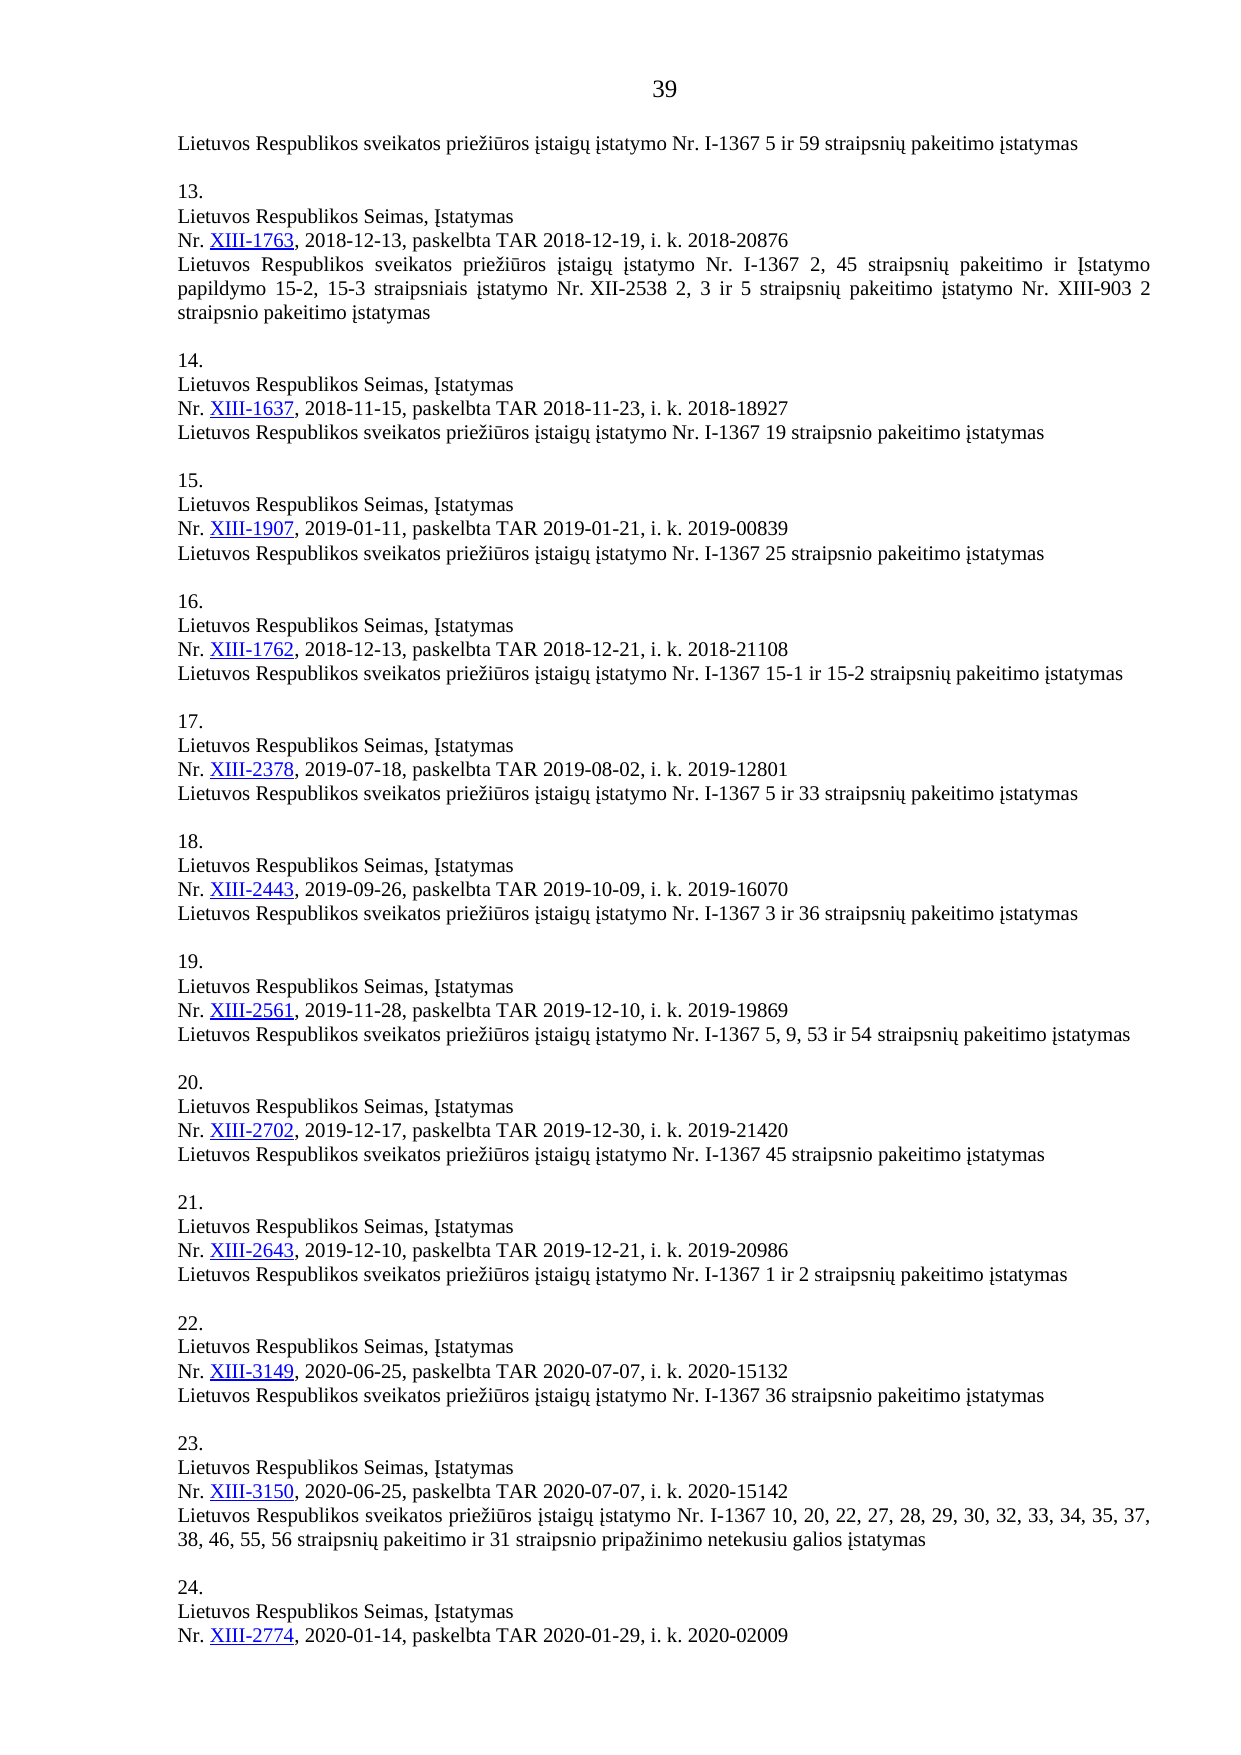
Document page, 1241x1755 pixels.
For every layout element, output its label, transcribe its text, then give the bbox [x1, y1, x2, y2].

text Lietuvos Respublikos sveikatos priežiūros įstaigų įstatymo Nr. I-1367 5 ir 33 straipsnių pakeitimo įstatymas [177, 781, 1152, 805]
text Lietuvos Respublikos Seimas, Įstatymas [177, 1334, 1152, 1358]
text Lietuvos Respublikos sveikatos priežiūros įstaigų įstatymo Nr. I-1367 5 ir 59 straipsnių pakeitimo įstatymas [177, 131, 1152, 155]
text Lietuvos Respublikos sveikatos priežiūros įstaigų įstatymo Nr. I-1367 45 straipsnio pakeitimo įstatymas [177, 1142, 1152, 1166]
text Lietuvos Respublikos sveikatos priežiūros įstaigų įstatymo Nr. I-1367 15-1 ir 15-2 straipsnių pakeitimo įstatymas [177, 661, 1152, 685]
text 17. [177, 709, 1152, 733]
text Nr. XIII-2774, 2020-01-14, paskelbta TAR 2020-01-29, i. k. 2020-02009 [177, 1623, 1152, 1647]
text Lietuvos Respublikos Seimas, Įstatymas [177, 733, 1152, 757]
text Nr. XIII-1907, 2019-01-11, paskelbta TAR 2019-01-21, i. k. 2019-00839 [177, 516, 1152, 540]
text Lietuvos Respublikos Seimas, Įstatymas [177, 492, 1152, 516]
text Lietuvos Respublikos sveikatos priežiūros įstaigų įstatymo Nr. I-1367 10, 20, 22, 27, 28, 29, 30, 32, 33, 34, 35, 37, 38, 46, 55, 56 straipsnių pakeitimo ir 31 straipsnio pripažinimo netekusiu galios įstatymas [177, 1503, 1152, 1551]
text Lietuvos Respublikos sveikatos priežiūros įstaigų įstatymo Nr. I-1367 19 straipsnio pakeitimo įstatymas [177, 420, 1152, 444]
text Nr. XIII-1763, 2018-12-13, paskelbta TAR 2018-12-19, i. k. 2018-20876 [177, 228, 1152, 252]
text Lietuvos Respublikos Seimas, Įstatymas [177, 1094, 1152, 1118]
text 15. [177, 468, 1152, 492]
text Nr. XIII-2561, 2019-11-28, paskelbta TAR 2019-12-10, i. k. 2019-19869 [177, 998, 1152, 1022]
text 19. [177, 949, 1152, 973]
text Nr. XIII-3149, 2020-06-25, paskelbta TAR 2020-07-07, i. k. 2020-15132 [177, 1358, 1152, 1383]
text Lietuvos Respublikos sveikatos priežiūros įstaigų įstatymo Nr. I-1367 3 ir 36 straipsnių pakeitimo įstatymas [177, 901, 1152, 925]
text Lietuvos Respublikos Seimas, Įstatymas [177, 973, 1152, 998]
text Nr. XIII-2643, 2019-12-10, paskelbta TAR 2019-12-21, i. k. 2019-20986 [177, 1238, 1152, 1262]
text Lietuvos Respublikos Seimas, Įstatymas [177, 1599, 1152, 1623]
text 14. [177, 348, 1152, 372]
text Lietuvos Respublikos sveikatos priežiūros įstaigų įstatymo Nr. I-1367 25 straipsnio pakeitimo įstatymas [177, 540, 1152, 564]
text Lietuvos Respublikos Seimas, Įstatymas [177, 613, 1152, 637]
text Lietuvos Respublikos Seimas, Įstatymas [177, 1455, 1152, 1479]
text 21. [177, 1190, 1152, 1214]
text Lietuvos Respublikos Seimas, Įstatymas [177, 1214, 1152, 1238]
text Lietuvos Respublikos sveikatos priežiūros įstaigų įstatymo Nr. I-1367 36 straipsnio pakeitimo įstatymas [177, 1383, 1152, 1407]
text Lietuvos Respublikos Seimas, Įstatymas [177, 372, 1152, 396]
text Lietuvos Respublikos Seimas, Įstatymas [177, 203, 1152, 228]
text Lietuvos Respublikos sveikatos priežiūros įstaigų įstatymo Nr. I-1367 5, 9, 53 ir 54 straipsnių pakeitimo įstatymas [177, 1022, 1152, 1046]
text Nr. XIII-3150, 2020-06-25, paskelbta TAR 2020-07-07, i. k. 2020-15142 [177, 1479, 1152, 1503]
text Lietuvos Respublikos Seimas, Įstatymas [177, 853, 1152, 877]
text Nr. XIII-1762, 2018-12-13, paskelbta TAR 2018-12-21, i. k. 2018-21108 [177, 637, 1152, 661]
text Nr. XIII-2378, 2019-07-18, paskelbta TAR 2019-08-02, i. k. 2019-12801 [177, 757, 1152, 781]
text 16. [177, 588, 1152, 613]
text 18. [177, 829, 1152, 853]
text Nr. XIII-2702, 2019-12-17, paskelbta TAR 2019-12-30, i. k. 2019-21420 [177, 1118, 1152, 1142]
text 22. [177, 1310, 1152, 1334]
text Lietuvos Respublikos sveikatos priežiūros įstaigų įstatymo Nr. I-1367 2, 45 straipsnių pakeitimo ir Įstatymo papildymo 15-2, 15-3 straipsniais įstatymo Nr. XII-2538 2, 3 ir 5 straipsnių pakeitimo įstatymo Nr. XIII-903 2 straipsnio pakeitimo įstatymas [177, 252, 1152, 324]
text 13. [177, 179, 1152, 203]
text Nr. XIII-2443, 2019-09-26, paskelbta TAR 2019-10-09, i. k. 2019-16070 [177, 877, 1152, 901]
text Nr. XIII-1637, 2018-11-15, paskelbta TAR 2018-11-23, i. k. 2018-18927 [177, 396, 1152, 420]
text Lietuvos Respublikos sveikatos priežiūros įstaigų įstatymo Nr. I-1367 1 ir 2 straipsnių pakeitimo įstatymas [177, 1262, 1152, 1286]
text 23. [177, 1431, 1152, 1455]
text 20. [177, 1070, 1152, 1094]
text 24. [177, 1575, 1152, 1599]
